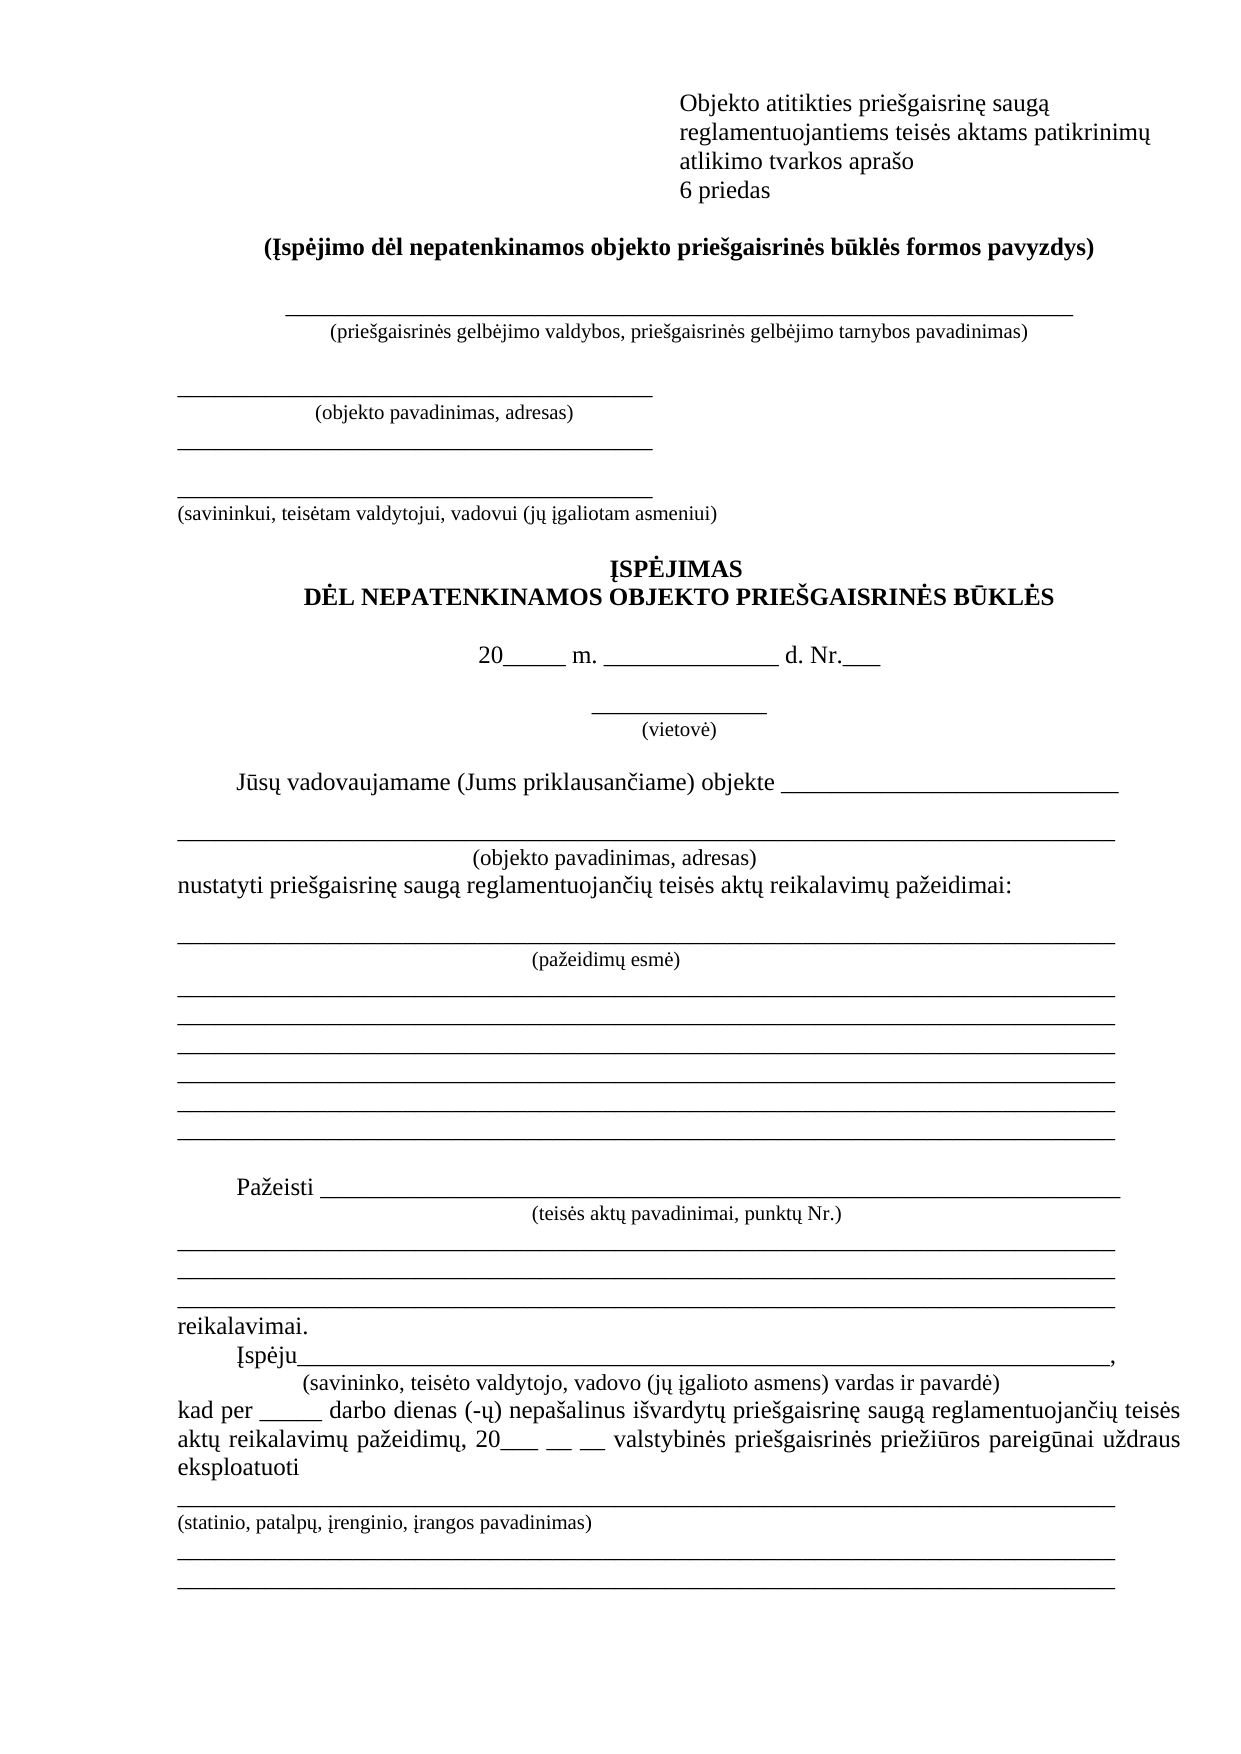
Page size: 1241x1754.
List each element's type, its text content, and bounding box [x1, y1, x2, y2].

text (objekto pavadinimas, adresas) [472, 844, 1181, 870]
text ___________________________________________________________________________ [177, 1534, 1181, 1563]
text (savininkui, teisėtam valdytojui, vadovui (jų įgaliotam asmeniui) [177, 501, 1181, 525]
text ___________________________________________________________________________ [177, 918, 1181, 947]
text ___________________________________________________________________________ [177, 1563, 1181, 1591]
text ______________________________________ [177, 424, 1181, 453]
text ___________________________________________________________________________ [177, 1225, 1181, 1253]
text ___________________________________________________________________________ [177, 971, 1181, 999]
text ___________________________________________________________________________ [177, 999, 1181, 1028]
text (pažeidimų esmė) [532, 947, 1181, 971]
text Pažeisti ________________________________________________________________ [177, 1172, 1181, 1201]
text ___________________________________________________________________________ [177, 1253, 1181, 1282]
text ĮSPĖJIMAS [177, 554, 1181, 582]
text nustatyti priešgaisrinę saugą reglamentuojančių teisės aktų reikalavimų pažeidimai: [177, 870, 1181, 899]
text 20_____ m. ______________ d. Nr.___ [177, 640, 1181, 669]
text DĖL NEPATENKINAMOS OBJEKTO PRIEŠGAISRINĖS BŪKLĖS [177, 582, 1181, 611]
text ___________________________________________________________________________ [177, 1057, 1181, 1086]
text ______________________________________ [177, 472, 1181, 501]
text ___________________________________________________________________________ [177, 1028, 1181, 1057]
text Įspėju_________________________________________________________________, [177, 1340, 1181, 1368]
text (statinio, patalpų, įrenginio, įrangos pavadinimas) [177, 1510, 1181, 1534]
text reglamentuojantiems teisės aktams patikrinimų [679, 117, 1181, 146]
text ______________ [177, 688, 1181, 717]
text (objekto pavadinimas, adresas) [177, 400, 711, 424]
text kad per _____ darbo dienas (-ų) nepašalinus išvardytų priešgaisrinę saugą reglamentuojančių teisės aktų reikalavimų pažeidimų, 20___ __ __ valstybinės priešgaisrinės priežiūros pareigūnai uždraus eksploatuoti [177, 1395, 1181, 1481]
text (vietovė) [177, 717, 1181, 741]
text (priešgaisrinės gelbėjimo valdybos, priešgaisrinės gelbėjimo tarnybos pavadinimas) [177, 318, 1181, 343]
text ___________________________________________________________________________ [177, 815, 1181, 844]
text 6 priedas [679, 175, 1181, 203]
text ___________________________________________________________________________ [177, 1114, 1181, 1143]
text Objekto atitikties priešgaisrinę saugą [679, 88, 1181, 117]
text ___________________________________________________________________________ [177, 1282, 1181, 1311]
text (teisės aktų pavadinimai, punktų Nr.) [532, 1201, 1181, 1225]
text (Įspėjimo dėl nepatenkinamos objekto priešgaisrinės būklės formos pavyzdys) [177, 232, 1181, 261]
text (savininko, teisėto valdytojo, vadovo (jų įgalioto asmens) vardas ir pavardė) [302, 1368, 1181, 1395]
text ___________________________________________________________________________ [177, 1481, 1181, 1510]
text ___________________________________________________________________________ [177, 1086, 1181, 1114]
text atlikimo tvarkos aprašo [679, 146, 1181, 175]
text Jūsų vadovaujamame (Jums priklausančiame) objekte ___________________________ [177, 767, 1181, 796]
text _______________________________________________________________ [177, 290, 1181, 318]
text reikalavimai. [177, 1311, 1181, 1340]
text ______________________________________ [177, 371, 1181, 400]
